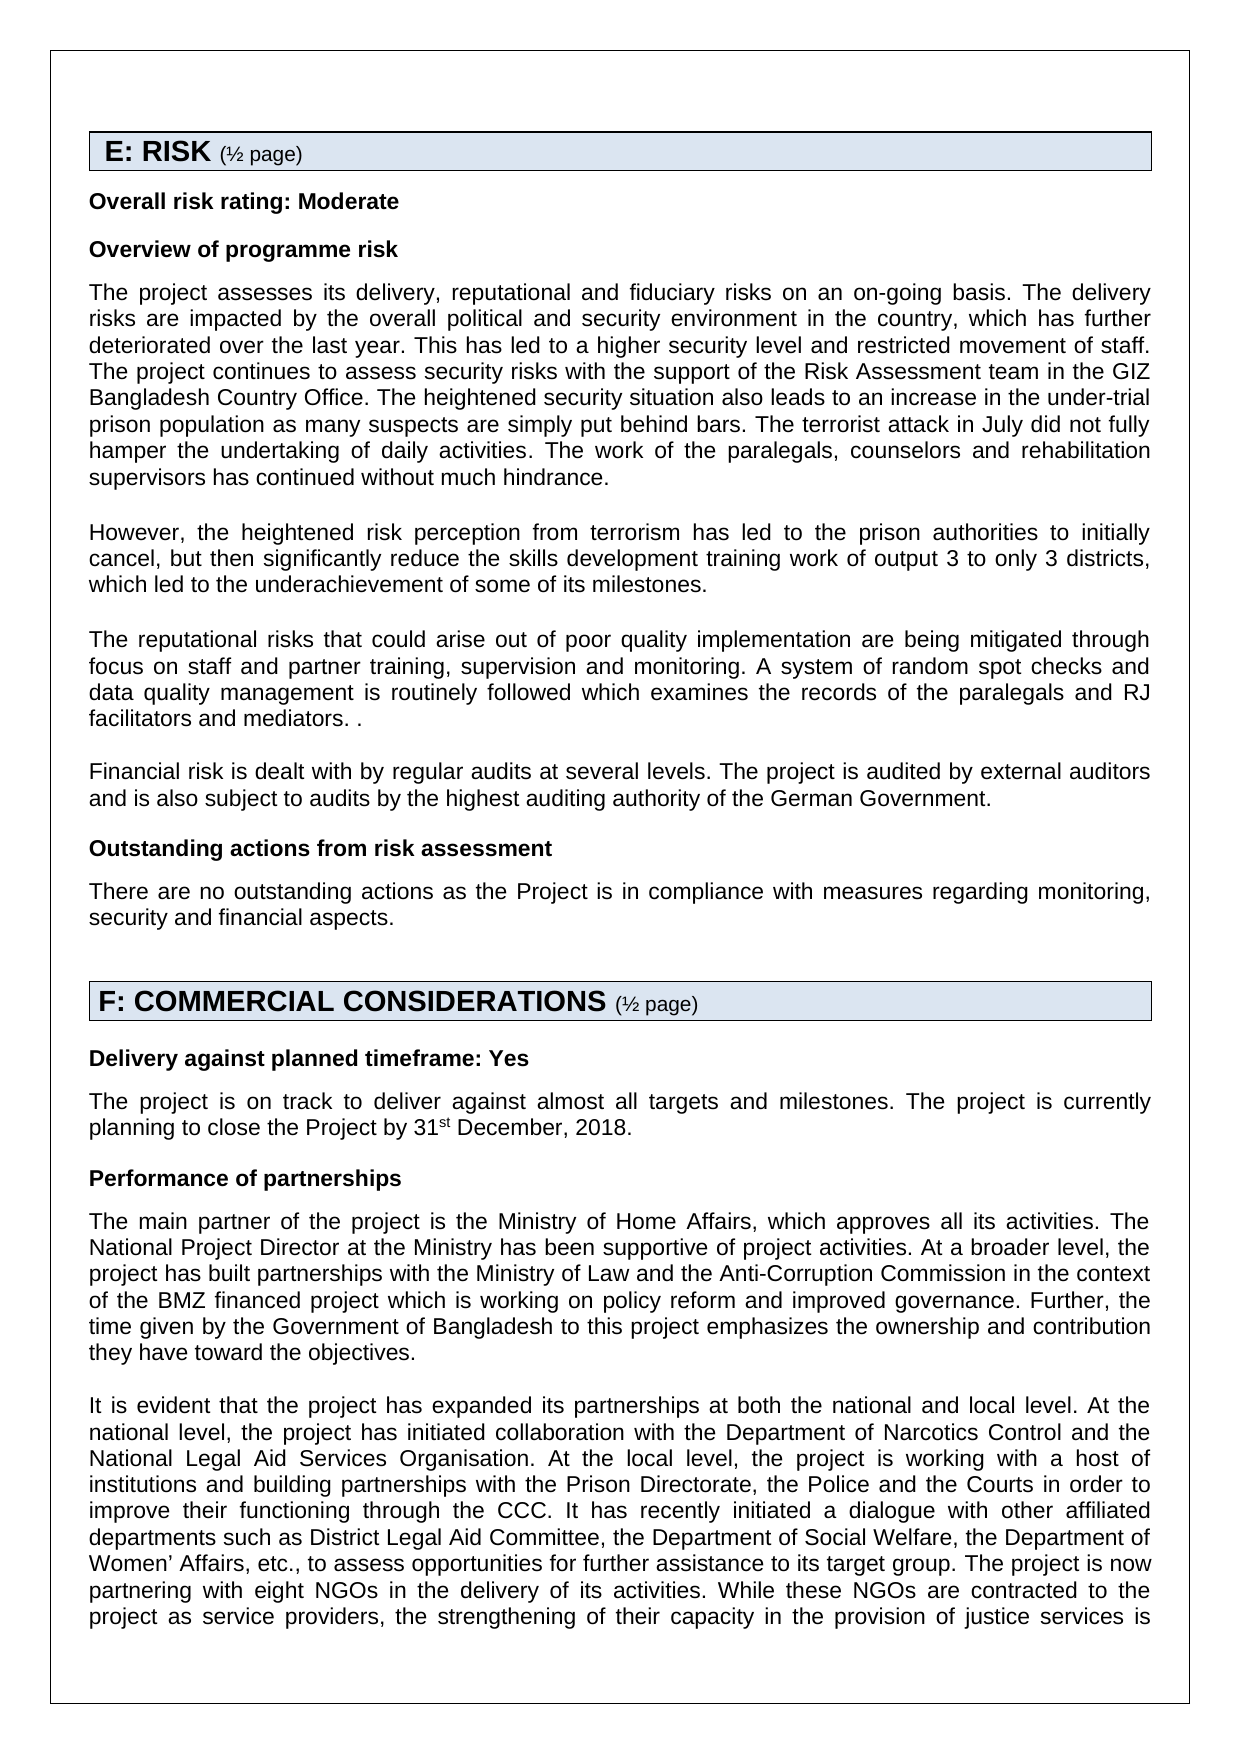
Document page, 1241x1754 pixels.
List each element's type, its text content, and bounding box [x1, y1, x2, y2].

text Performance of partnerships [89, 1164, 1152, 1191]
text Overall risk rating: Moderate [89, 188, 1152, 214]
text The project assesses its delivery, reputational and fiduciary risks on an on-going basis. The delivery risks are impacted by the overall political and security environment in the country, which has further deteriorated over the last year. This has led to a higher security level and restricted movement of staff. The project continues to assess security risks with the support of the Risk Assessment team in the GIZ Bangladesh Country Office. The heightened security situation also leads to an increase in the under-trial prison population as many suspects are simply put behind bars. The terrorist attack in July did not fully hamper the undertaking of daily activities. The work of the paralegals, counselors and rehabilitation supervisors has continued without much hindrance. [89, 279, 1152, 490]
text Overview of programme risk [89, 236, 1152, 262]
text There are no outstanding actions as the Project is in compliance with measures regarding monitoring, security and financial aspects. [89, 878, 1152, 931]
text The project is on track to deliver against almost all targets and milestones. The project is currently planning to close the Project by 31st December, 2018. [89, 1088, 1152, 1141]
text The main partner of the project is the Ministry of Home Affairs, which approves all its activities. The National Project Director at the Ministry has been supportive of project activities. At a broader level, the project has built partnerships with the Ministry of Law and the Anti-Corruption Commission in the context of the BMZ financed project which is working on policy reform and improved governance. Further, the time given by the Government of Bangladesh to this project emphasizes the ownership and contribution they have toward the objectives. [89, 1208, 1152, 1366]
text Outstanding actions from risk assessment [89, 835, 1152, 861]
text The reputational risks that could arise out of poor quality implementation are being mitigated through focus on staff and partner training, supervision and monitoring. A system of random spot checks and data quality management is routinely followed which examines the records of the paralegals and RJ facilitators and mediators. . [89, 626, 1152, 732]
text It is evident that the project has expanded its partnerships at both the national and local level. At the national level, the project has initiated collaboration with the Department of Narcotics Control and the National Legal Aid Services Organisation. At the local level, the project is working with a host of institutions and building partnerships with the Prison Directorate, the Police and the Courts in order to improve their functioning through the CCC. It has recently initiated a dialogue with other affiliated departments such as District Legal Aid Committee, the Department of Social Welfare, the Department of Women’ Affairs, etc., to assess opportunities for further assistance to its target group. The project is now partnering with eight NGOs in the delivery of its activities. While these NGOs are contracted to the project as service providers, the strengthening of their capacity in the provision of justice services is [89, 1392, 1152, 1629]
text E: RISK (½ page) [90, 133, 1151, 170]
text Delivery against planned timeframe: Yes [89, 1045, 1152, 1071]
text Financial risk is dealt with by regular audits at several levels. The project is audited by external auditors and is also subject to audits by the highest auditing authority of the German Government. [89, 758, 1152, 811]
text However, the heightened risk perception from terrorism has led to the prison authorities to initially cancel, but then significantly reduce the skills development training work of output 3 to only 3 districts, which led to the underachievement of some of its milestones. [89, 518, 1152, 598]
text F: COMMERCIAL CONSIDERATIONS (½ page) [90, 982, 1151, 1020]
